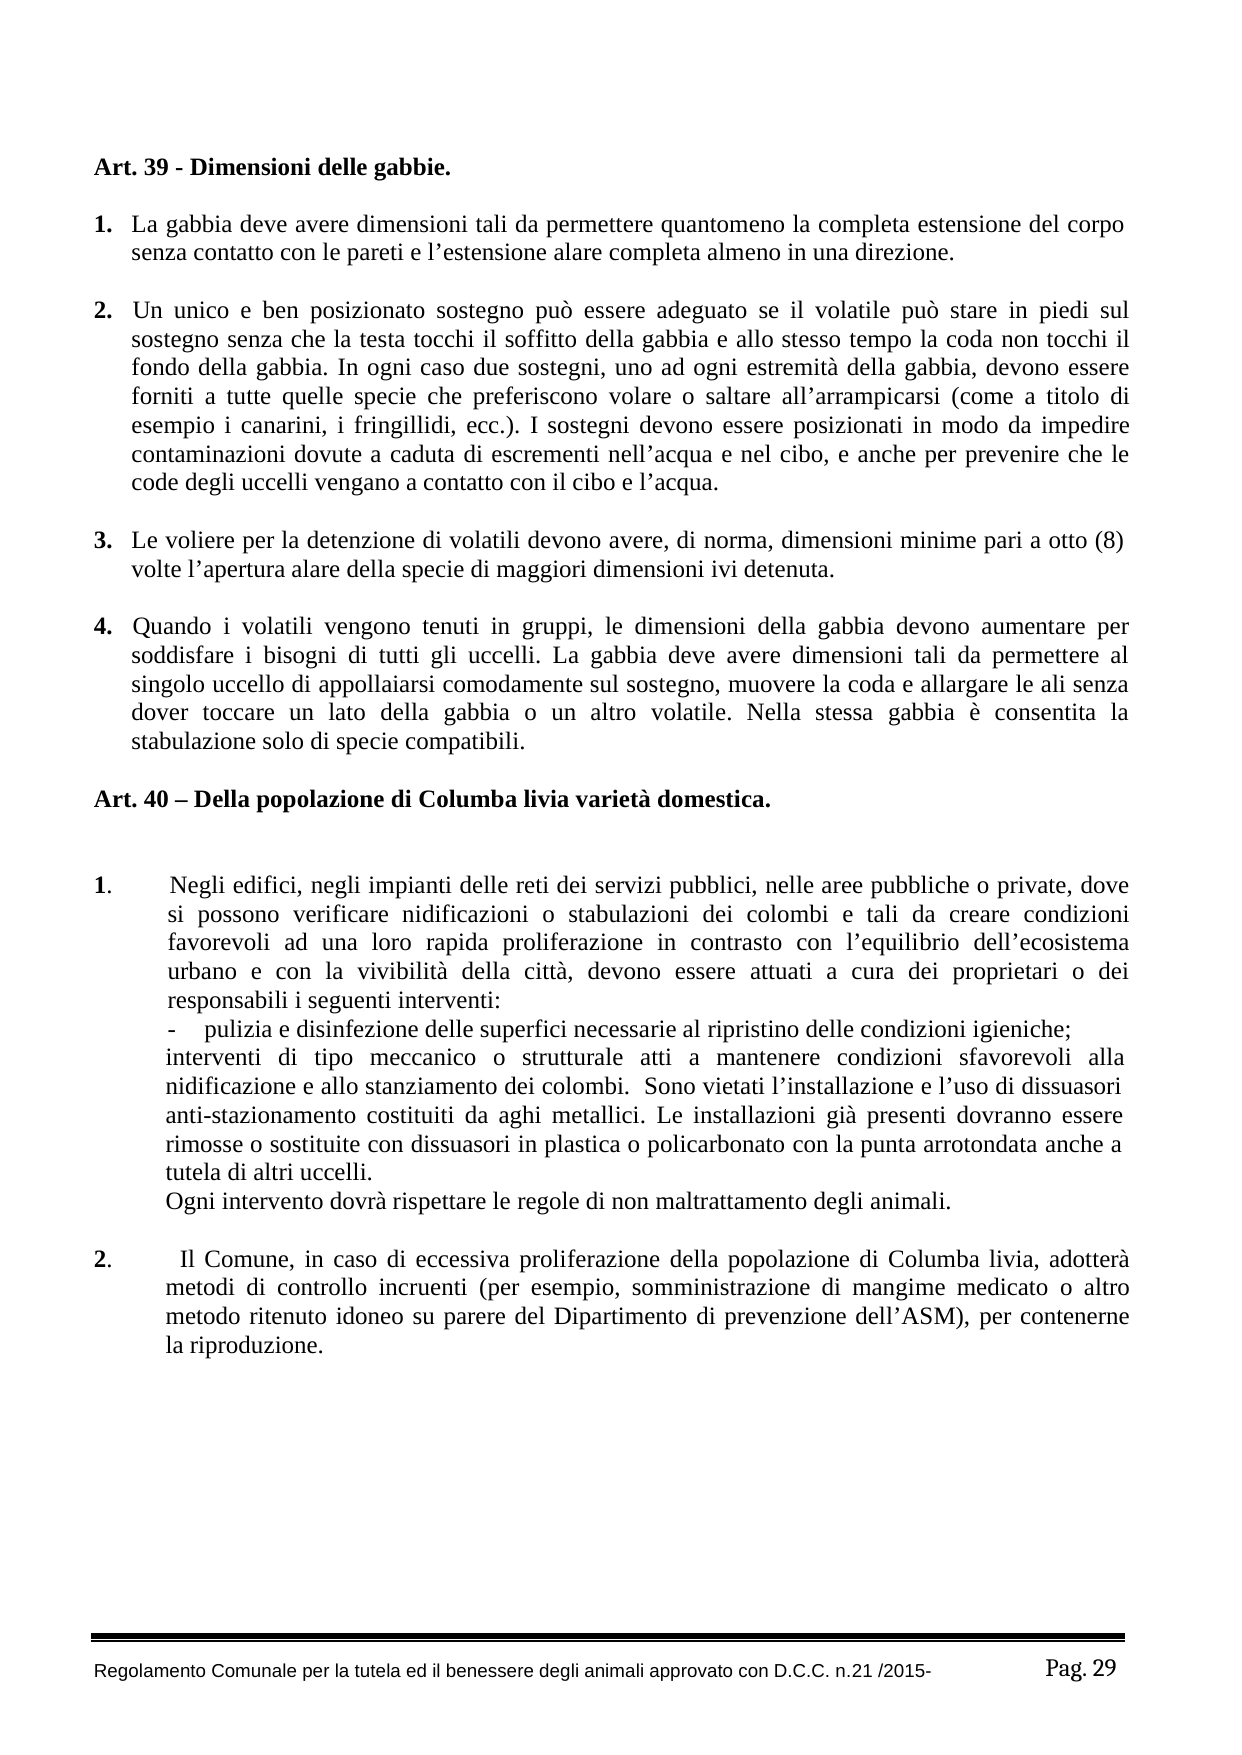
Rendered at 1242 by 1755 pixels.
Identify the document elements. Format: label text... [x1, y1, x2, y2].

text 2. Il Comune, in caso di eccessiva proliferazione della popolazione di Columba livia, adotterà metodi di controllo incruenti (per esempio, somministrazione di mangime medicato o altro metodo ritenuto idoneo su parere del Dipartimento di prevenzione dell’ASM), per contenerne la riproduzione. [94, 1244, 1130, 1359]
text senza contatto con le pareti e l’estensione alare completa almeno in una direzione. [131, 237, 1144, 266]
text 1. La gabbia deve avere dimensioni tali da permettere quantomeno la completa estensione del corpo [94, 209, 1144, 237]
text 2. Un unico e ben posizionato sostegno può essere adeguato se il volatile può stare in piedi sul sostegno senza che la testa tocchi il soffitto della gabbia e allo stesso tempo la coda non tocchi il fondo della gabbia. In ogni caso due sostegni, uno ad ogni estremità della gabbia, devono essere forniti a tutte quelle specie che preferiscono volare o saltare all’arrampicarsi (come a titolo di esempio i canarini, i fringillidi, ecc.). I sostegni devono essere posizionati in modo da impedire contaminazioni dovute a caduta di escrementi nell’acqua e nel cibo, e anche per prevenire che le code degli uccelli vengano a contatto con il cibo e l’acqua. [94, 295, 1130, 496]
text Art. 40 – Della popolazione di Columba livia varietà domestica. [94, 784, 1144, 813]
text Art. 39 - Dimensioni delle gabbie. [94, 152, 1144, 180]
text 3. Le voliere per la detenzione di volatili devono avere, di norma, dimensioni minime pari a otto (8) [94, 525, 1144, 554]
text 4. Quando i volatili vengono tenuti in gruppi, le dimensioni della gabbia devono aumentare per soddisfare i bisogni di tutti gli uccelli. La gabbia deve avere dimensioni tali da permettere al singolo uccello di appollaiarsi comodamente sul sostegno, muovere la coda e allargare le ali senza dover toccare un lato della gabbia o un altro volatile. Nella stessa gabbia è consentita la stabulazione solo di specie compatibili. [94, 611, 1129, 755]
text Ogni intervento dovrà rispettare le regole di non maltrattamento degli animali. [165, 1186, 1144, 1215]
text volte l’apertura alare della specie di maggiori dimensioni ivi detenuta. [131, 554, 1144, 582]
text - pulizia e disinfezione delle superfici necessarie al ripristino delle condizioni igieniche; interventi di tipo meccanico o strutturale atti a mantenere condizioni sfavorevoli alla nidificazione e allo stanziamento dei colombi. Sono vietati l’installazione e l’uso di dissuasori anti-stazionamento costituiti da aghi metallici. Le installazioni già presenti dovranno essere rimosse o sostituite con dissuasori in plastica o policarbonato con la punta arrotondata anche a tutela di altri uccelli. [165, 1014, 1130, 1186]
text 1. Negli edifici, negli impianti delle reti dei servizi pubblici, nelle aree pubbliche o private, dove si possono verificare nidificazioni o stabulazioni dei colombi e tali da creare condizioni favorevoli ad una loro rapida proliferazione in contrasto con l’equilibrio dell’ecosistema urbano e con la vivibilità della città, devono essere attuati a cura dei proprietari o dei responsabili i seguenti interventi: [94, 870, 1130, 1014]
